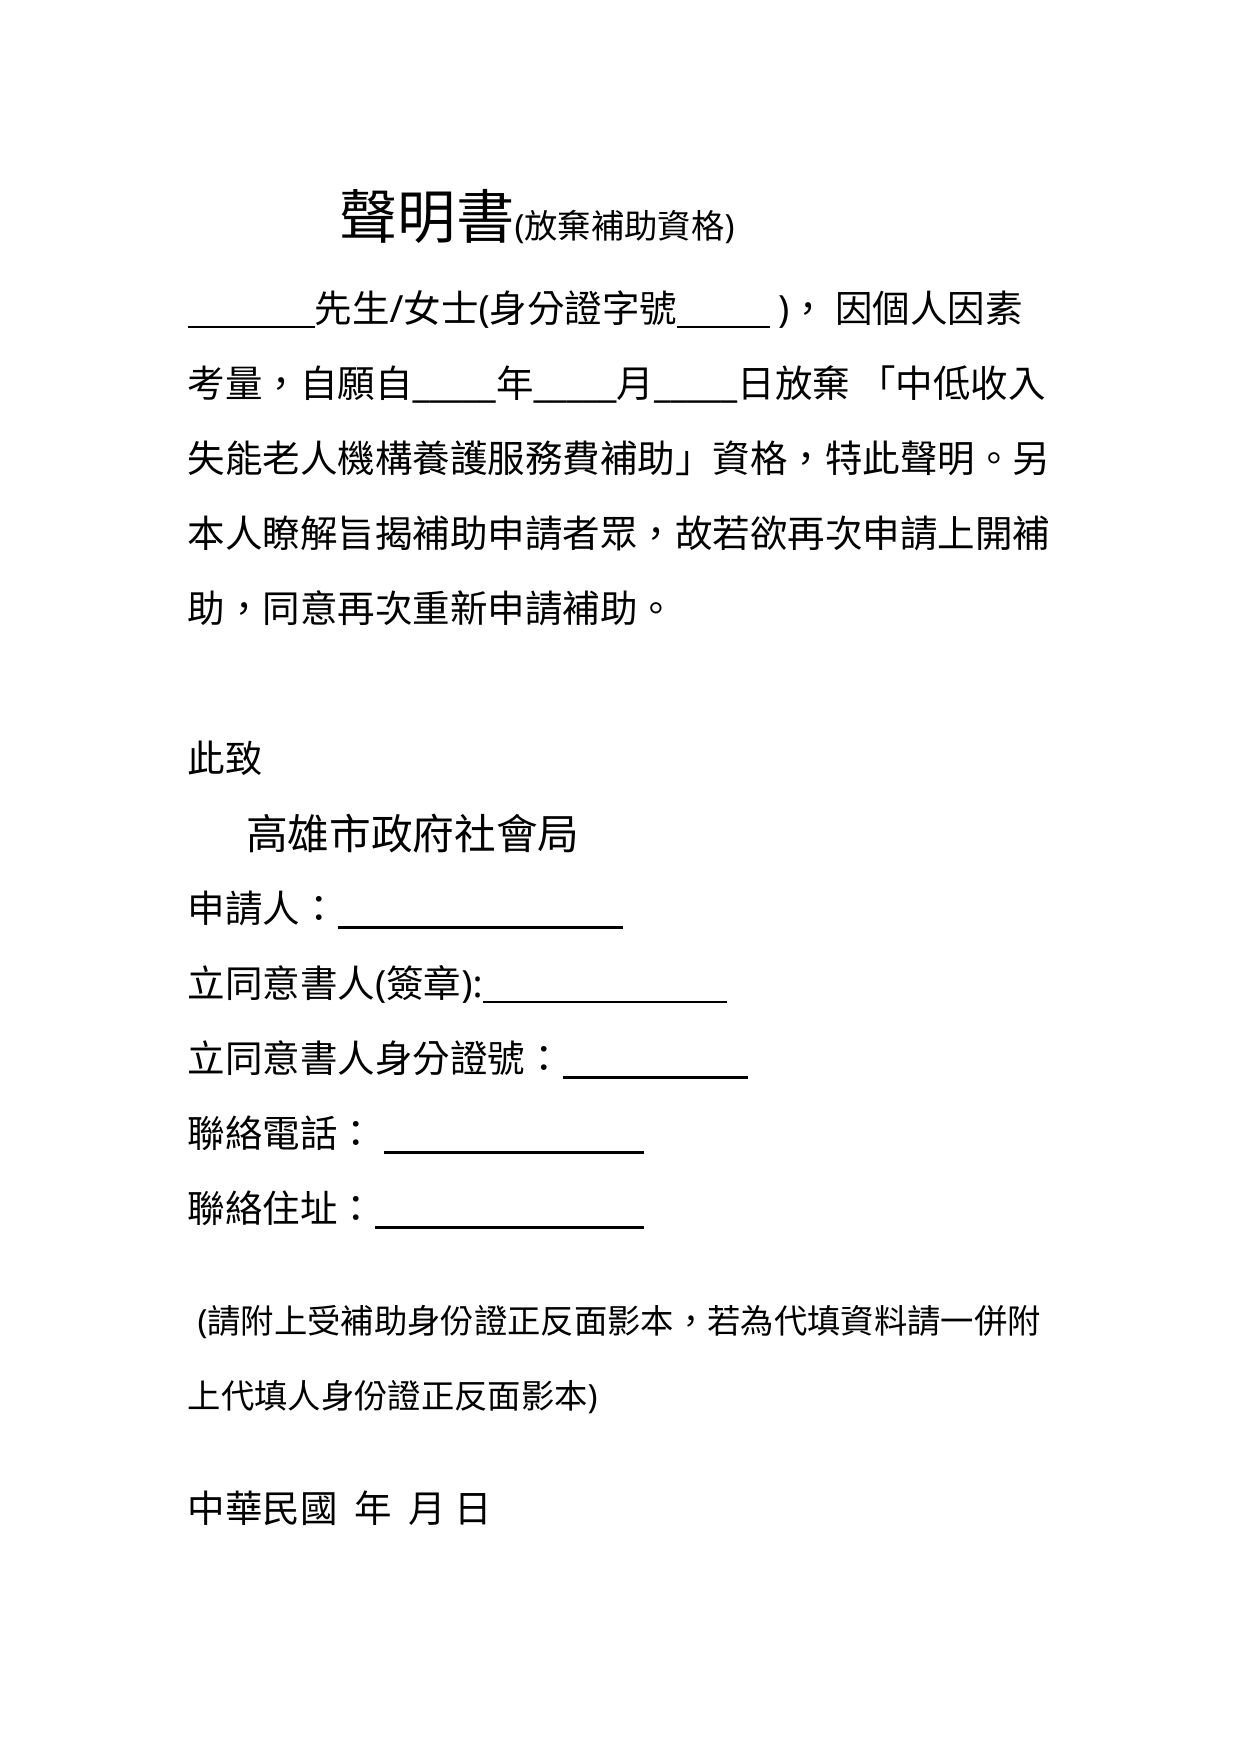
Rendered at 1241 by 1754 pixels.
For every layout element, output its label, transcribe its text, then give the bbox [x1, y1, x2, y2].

text 立同意書人(簽章): [187, 938, 1053, 1013]
text 聯絡住址： [187, 1163, 1053, 1238]
text 申請人： [187, 863, 1053, 938]
text 此致 [187, 713, 1053, 788]
text (請附上受補助身份證正反面影本，若為代填資料請一併附 上代填人身份證正反面影本) [187, 1275, 1053, 1425]
text 聯絡電話： [187, 1088, 1053, 1163]
text 高雄市政府社會局 [187, 788, 1053, 863]
text 先生/女士(身分證字號 )， 因個人因素考量，自願自_____年_____月_____日放棄 「中低收入失能老人機構養護服務費補助」資格，特此聲明。另本人瞭解旨揭補助申請者眾，故若欲再次申請上開補助，同意再次重新申請補助。 [187, 263, 1053, 638]
text 聲明書(放棄補助資格) [187, 150, 1053, 263]
text 中華民國 年 月 日 [187, 1463, 1053, 1538]
text 立同意書人身分證號： [187, 1013, 1053, 1088]
